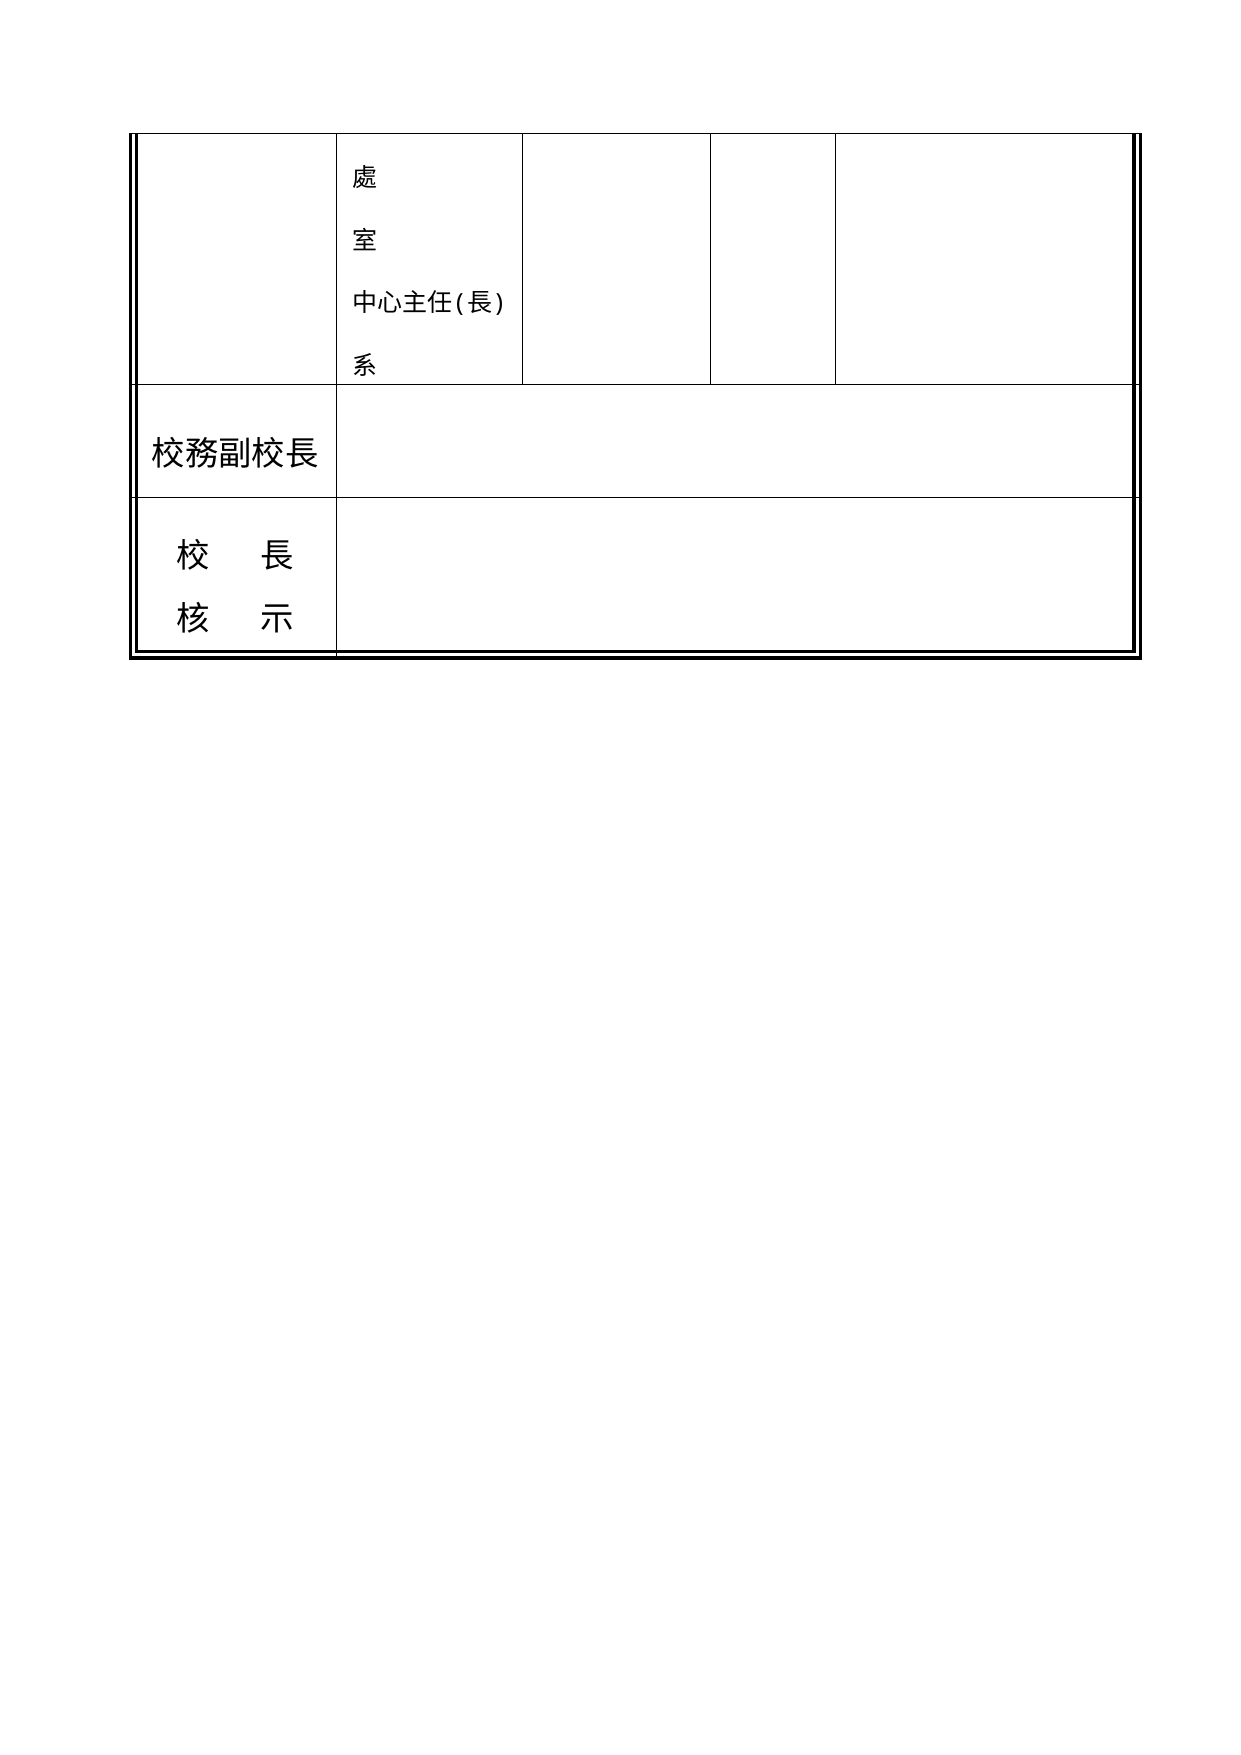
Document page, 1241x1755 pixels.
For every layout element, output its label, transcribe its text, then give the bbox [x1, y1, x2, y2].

table_cell 校 長 核 示 [138, 498, 336, 650]
table_cell [836, 134, 1132, 384]
table_cell 校務副校長 [138, 385, 336, 497]
table_cell 處 室 中心主任(長) 系 [337, 134, 522, 384]
table_cell [711, 134, 835, 384]
table_cell [138, 134, 336, 384]
table_cell [523, 134, 710, 384]
table_cell [337, 498, 1132, 650]
table_cell [337, 385, 1132, 497]
